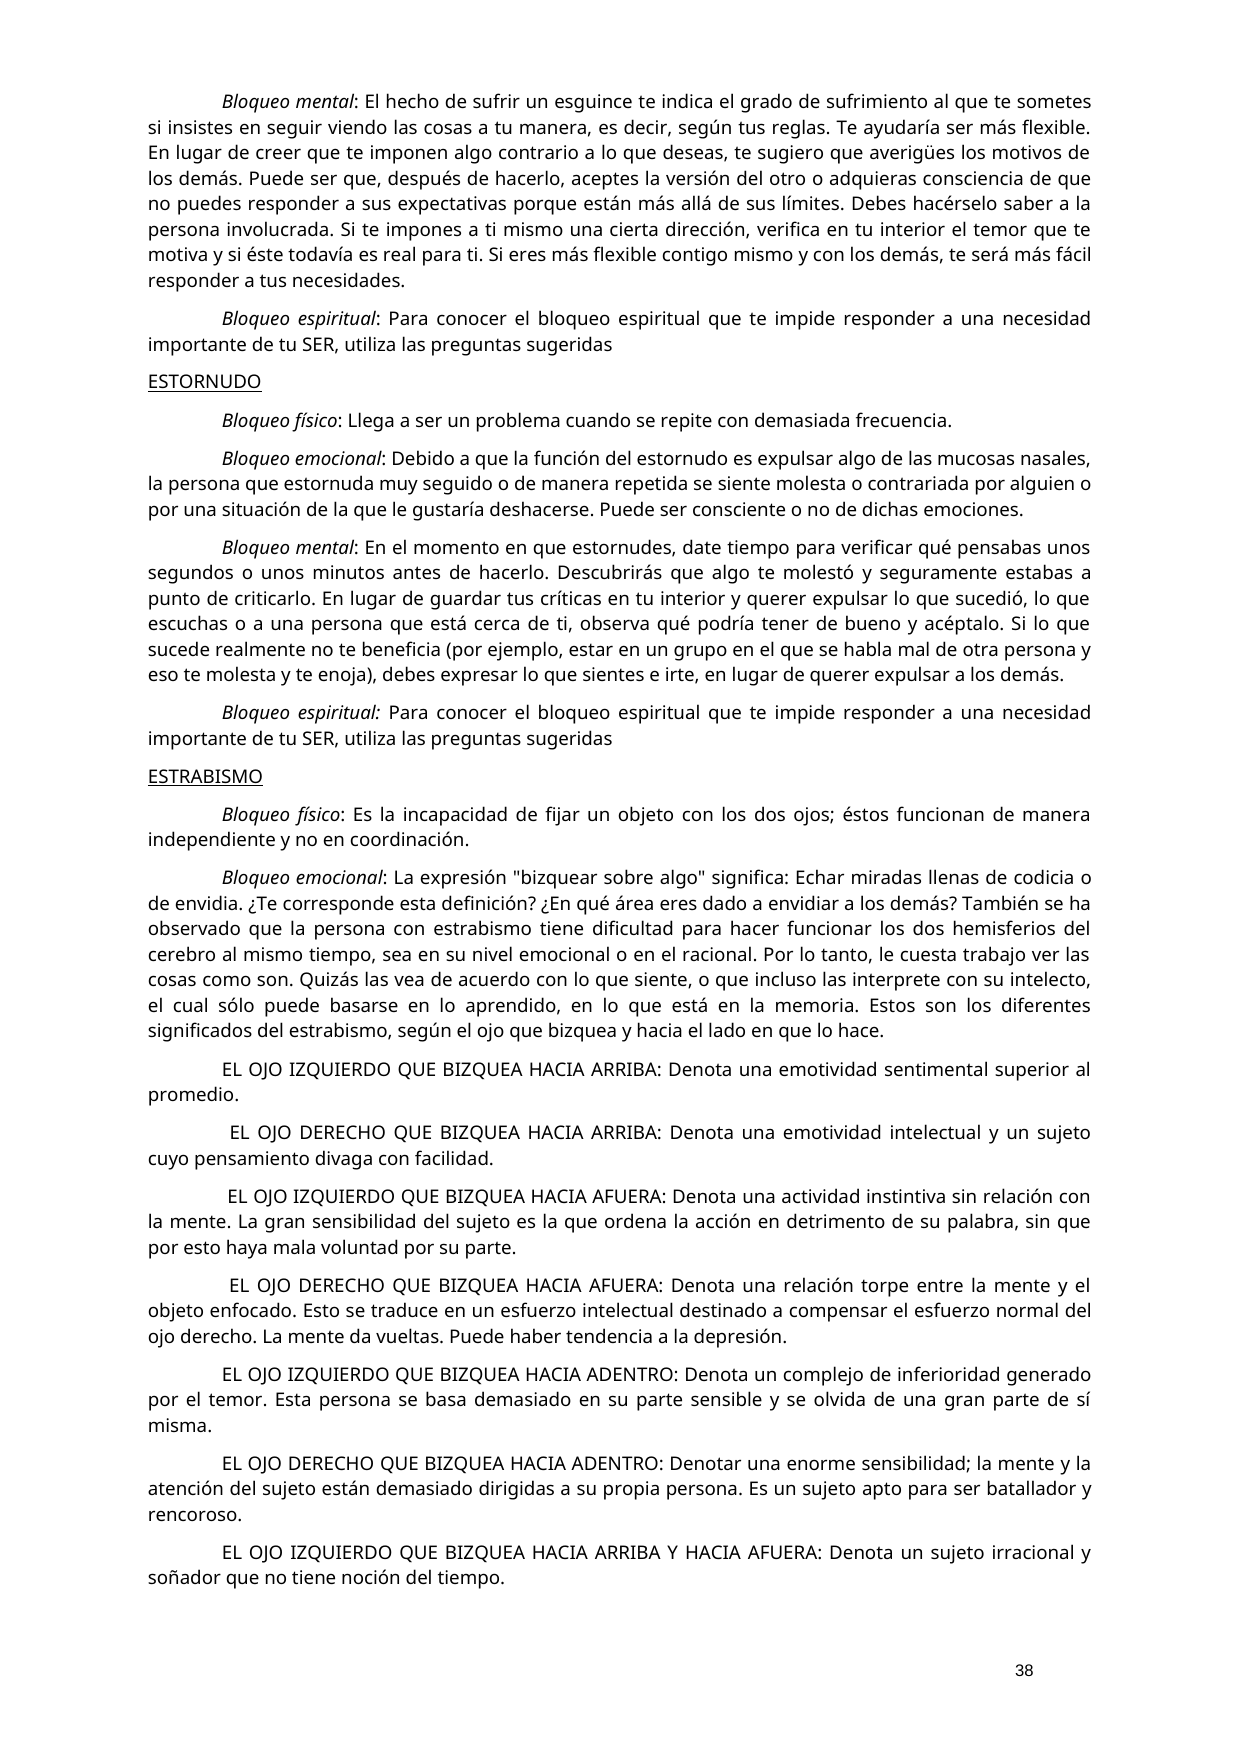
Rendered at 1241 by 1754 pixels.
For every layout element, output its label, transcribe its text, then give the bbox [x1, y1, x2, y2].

text Bloqueo mental: El hecho de sufrir un esguince te indica el grado de sufrimiento al que te sometes si insistes en seguir viendo las cosas a tu manera, es decir, según tus reglas. Te ayudaría ser más flexible. En lugar de creer que te imponen algo contrario a lo que deseas, te sugiero que averigües los motivos de los demás. Puede ser que, después de hacerlo, aceptes la versión del otro o adquieras consciencia de que no puedes responder a sus expectativas porque están más allá de sus límites. Debes hacérselo saber a la persona involucrada. Si te impones a ti mismo una cierta dirección, verifica en tu interior el temor que te motiva y si éste todavía es real para ti. Si eres más flexible contigo mismo y con los demás, te será más fácil responder a tus necesidades. [148, 89, 1092, 293]
text EL OJO DERECHO QUE BIZQUEA HACIA ARRIBA: Denota una emotividad intelectual y un sujeto cuyo pensamiento divaga con facilidad. [148, 1119, 1092, 1170]
text EL OJO IZQUIERDO QUE BIZQUEA HACIA ADENTRO: Denota un complejo de inferioridad generado por el temor. Esta persona se basa demasiado en su parte sensible y se olvida de una gran parte de sí misma. [148, 1361, 1092, 1438]
text Bloqueo físico: Es la incapacidad de fijar un objeto con los dos ojos; éstos funcionan de manera independiente y no en coordinación. [148, 801, 1092, 852]
text Bloqueo emocional: Debido a que la función del estornudo es expulsar algo de las mucosas nasales, la persona que estornuda muy seguido o de manera repetida se siente molesta o contrariada por alguien o por una situación de la que le gustaría deshacerse. Puede ser consciente o no de dichas emociones. [148, 445, 1092, 521]
text EL OJO DERECHO QUE BIZQUEA HACIA AFUERA: Denota una relación torpe entre la mente y el objeto enfocado. Esto se traduce en un esfuerzo intelectual destinado a compensar el esfuerzo normal del ojo derecho. La mente da vueltas. Puede haber tendencia a la depresión. [148, 1272, 1092, 1348]
text Bloqueo físico: Llega a ser un problema cuando se repite con demasiada frecuencia. [148, 407, 1092, 432]
text Bloqueo mental: En el momento en que estornudes, date tiempo para verificar qué pensabas unos segundos o unos minutos antes de hacerlo. Descubrirás que algo te molestó y seguramente estabas a punto de criticarlo. En lugar de guardar tus críticas en tu interior y querer expulsar lo que sucedió, lo que escuchas o a una persona que está cerca de ti, observa qué podría tener de bueno y acéptalo. Si lo que sucede realmente no te beneficia (por ejemplo, estar en un grupo en el que se habla mal de otra persona y eso te molesta y te enoja), debes expresar lo que sientes e irte, en lugar de querer expulsar a los demás. [148, 534, 1092, 687]
text EL OJO IZQUIERDO QUE BIZQUEA HACIA ARRIBA: Denota una emotividad sentimental superior al promedio. [148, 1056, 1092, 1107]
text EL OJO IZQUIERDO QUE BIZQUEA HACIA AFUERA: Denota una actividad instintiva sin relación con la mente. La gran sensibilidad del sujeto es la que ordena la acción en detrimento de su palabra, sin que por esto haya mala voluntad por su parte. [148, 1183, 1092, 1259]
text Bloqueo emocional: La expresión "bizquear sobre algo" significa: Echar miradas llenas de codicia o de envidia. ¿Te corresponde esta definición? ¿En qué área eres dado a envidiar a los demás? También se ha observado que la persona con estrabismo tiene dificultad para hacer funcionar los dos hemisferios del cerebro al mismo tiempo, sea en su nivel emocional o en el racional. Por lo tanto, le cuesta trabajo ver las cosas como son. Quizás las vea de acuerdo con lo que siente, o que incluso las interprete con su intelecto, el cual sólo puede basarse en lo aprendido, en lo que está en la memoria. Estos son los diferentes significados del estrabismo, según el ojo que bizquea y hacia el lado en que lo hace. [148, 865, 1092, 1043]
text ESTRABISMO [148, 763, 1092, 789]
text Bloqueo espiritual: Para conocer el bloqueo espiritual que te impide responder a una necesidad importante de tu SER, utiliza las preguntas sugeridas [148, 305, 1092, 356]
text EL OJO IZQUIERDO QUE BIZQUEA HACIA ARRIBA Y HACIA AFUERA: Denota un sujeto irracional y soñador que no tiene noción del tiempo. [148, 1539, 1092, 1590]
text ESTORNUDO [148, 369, 1092, 394]
text EL OJO DERECHO QUE BIZQUEA HACIA ADENTRO: Denotar una enorme sensibilidad; la mente y la atención del sujeto están demasiado dirigidas a su propia persona. Es un sujeto apto para ser batallador y rencoroso. [148, 1450, 1092, 1527]
text Bloqueo espiritual: Para conocer el bloqueo espiritual que te impide responder a una necesidad importante de tu SER, utiliza las preguntas sugeridas [148, 699, 1092, 751]
